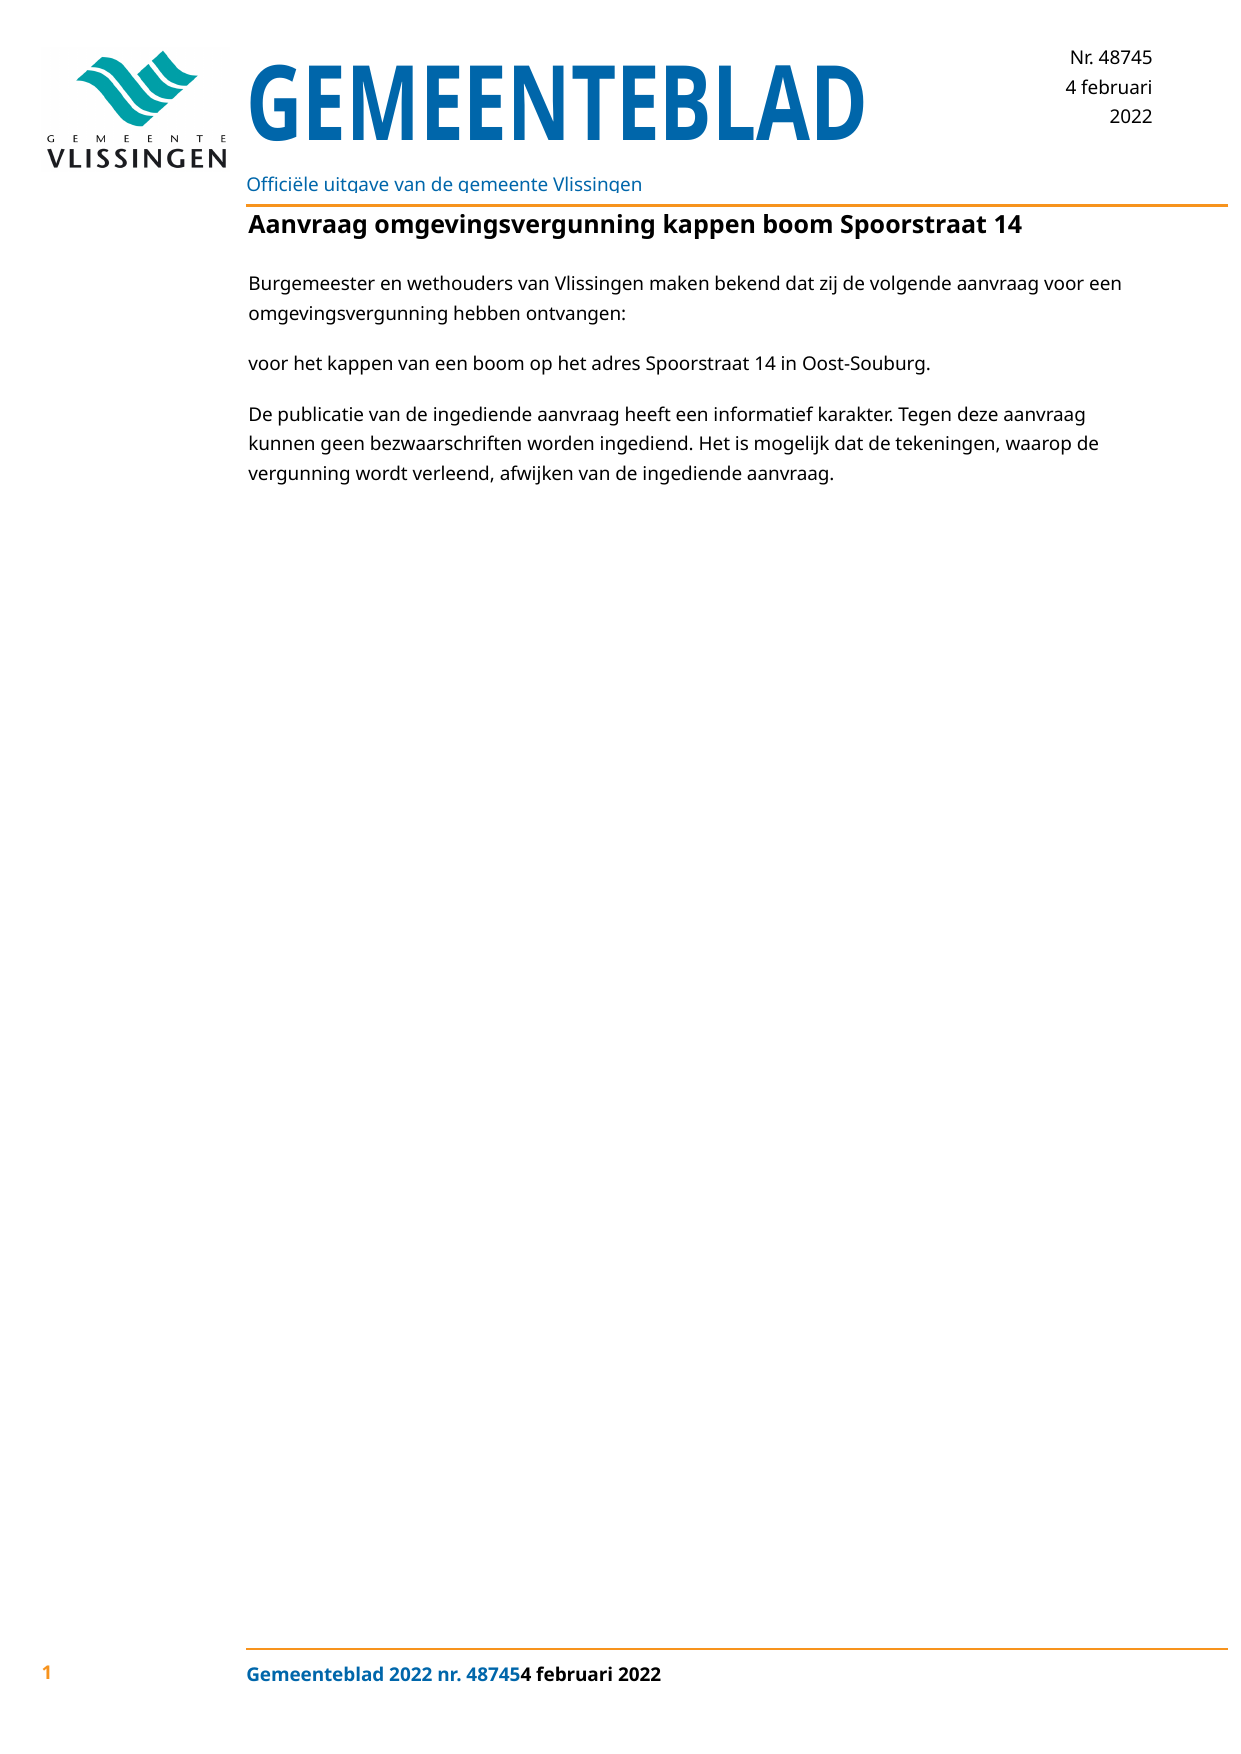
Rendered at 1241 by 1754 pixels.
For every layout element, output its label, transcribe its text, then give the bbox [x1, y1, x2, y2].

text De publicatie van de ingediende aanvraag heeft een informatief karakter. Tegen deze aanvraag kunnen geen bezwaarschriften worden ingediend. Het is mogelijk dat de tekeningen, waarop de vergunning wordt verleend, afwijken van de ingediende aanvraag. [248, 401, 1152, 486]
text Burgemeester en wethouders van Vlissingen maken bekend dat zij de volgende aanvraag voor een omgevingsvergunning hebben ontvangen: [248, 270, 1152, 326]
picture [41, 47, 231, 172]
text Aanvraag omgevingsvergunning kappen boom Spoorstraat 14 [248, 207, 1152, 241]
text voor het kappen van een boom op het adres Spoorstraat 14 in Oost-Souburg. [248, 350, 1152, 376]
